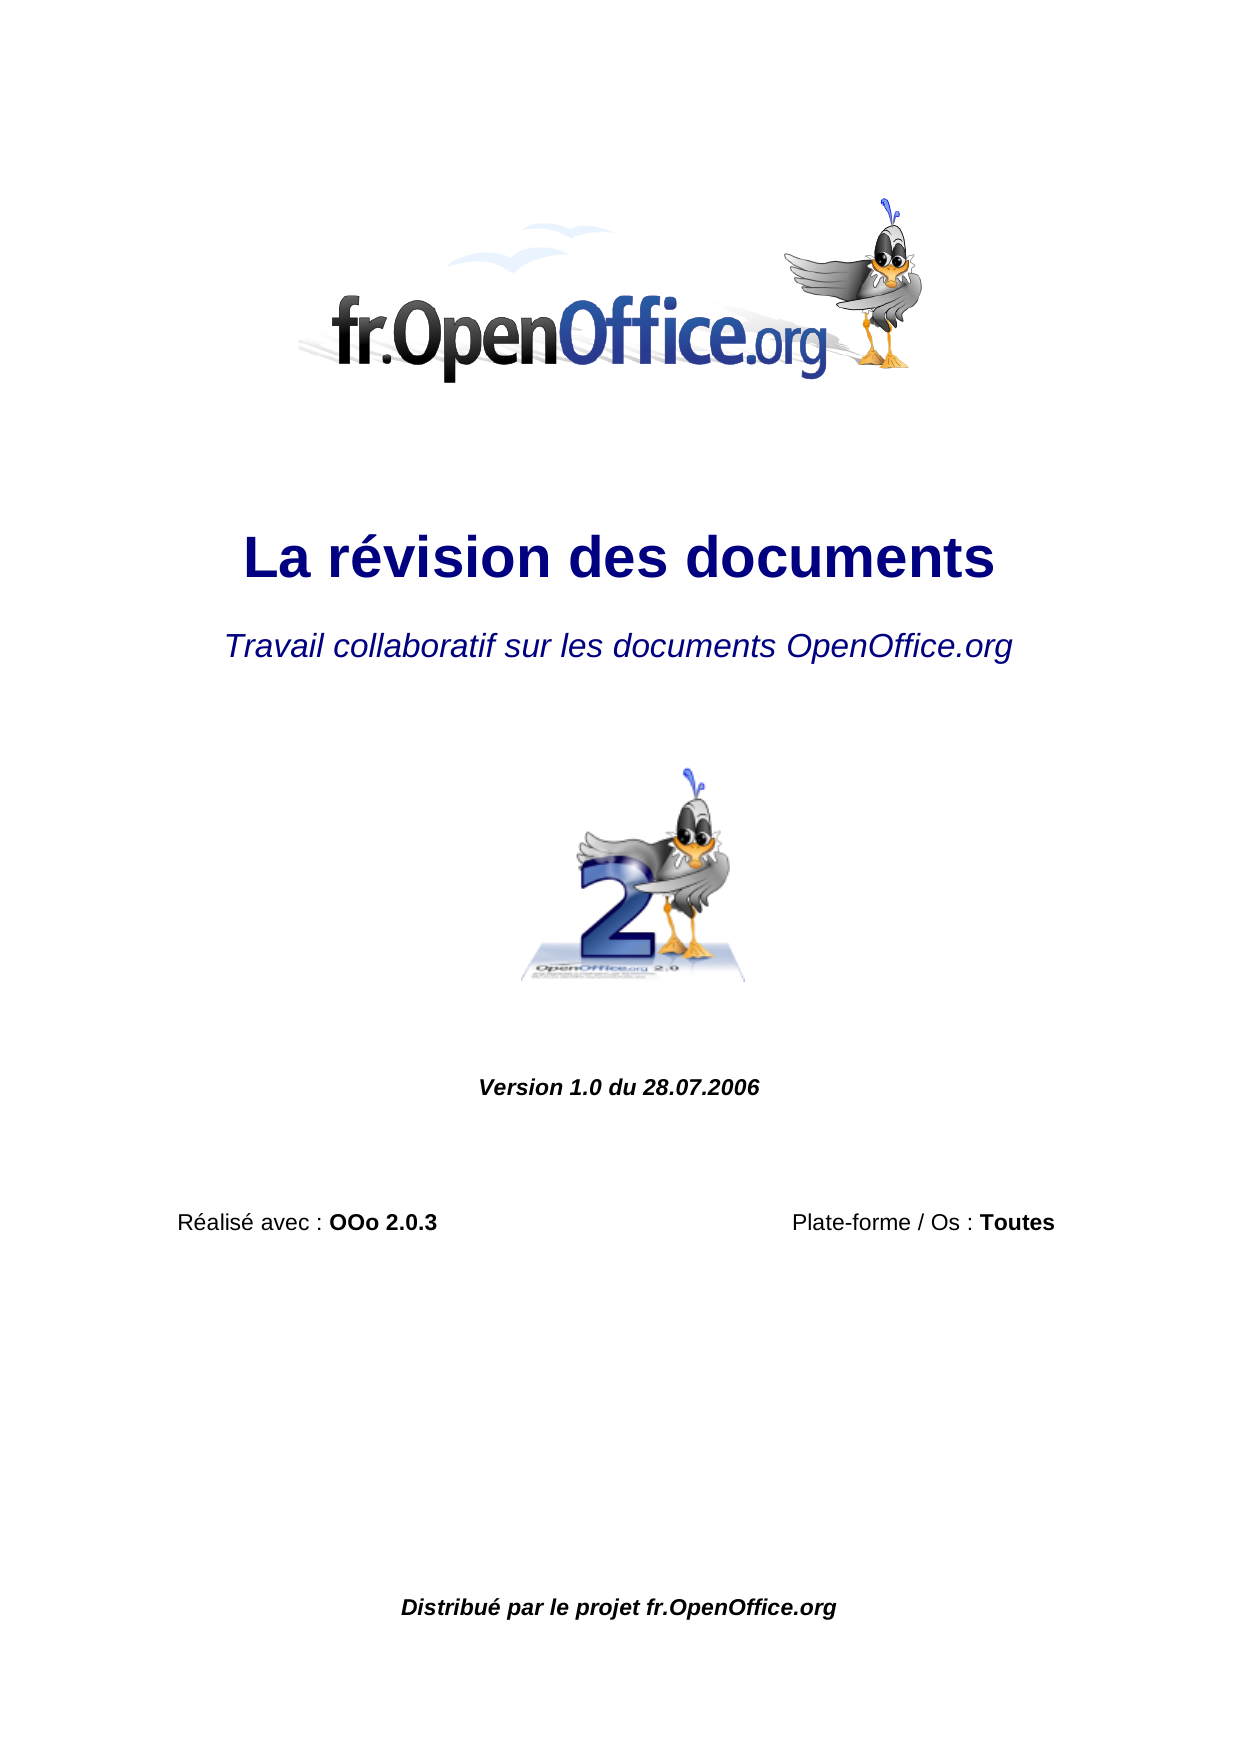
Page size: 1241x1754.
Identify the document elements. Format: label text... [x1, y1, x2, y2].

subtitle Distribué par le projet fr.OpenOffice.org [118, 1594, 1122, 1620]
title La révision des documents [118, 524, 1122, 589]
text Réalisé avec : OOo 2.0.3 Plate-forme / Os : Toutes [177, 1209, 1063, 1236]
subtitle Version 1.0 du 28.07.2006 [369, 1075, 871, 1101]
picture [521, 757, 745, 982]
picture [298, 188, 942, 403]
subtitle Travail collaboratif sur les documents OpenOffice.org [118, 627, 1122, 664]
